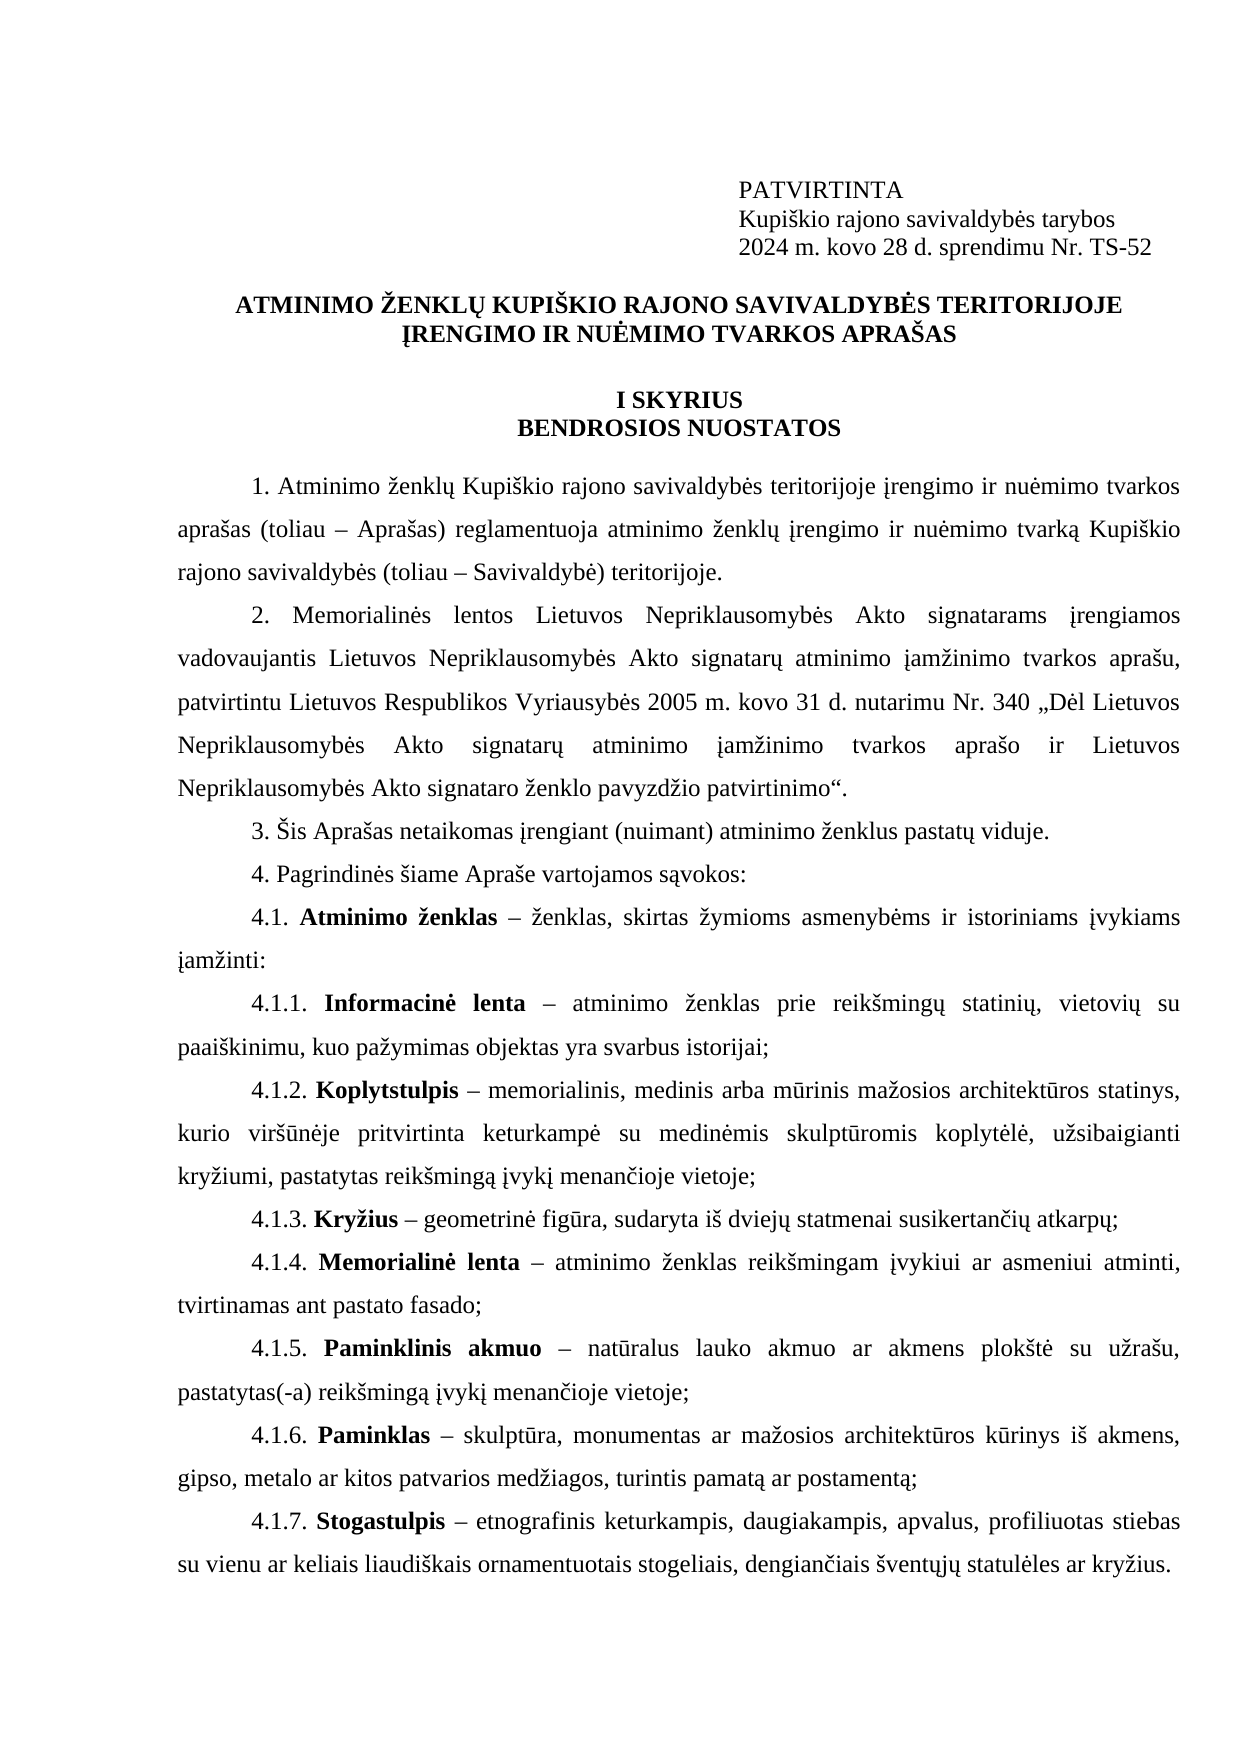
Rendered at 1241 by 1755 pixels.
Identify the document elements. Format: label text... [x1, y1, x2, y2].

text 4.1.2. Koplytstulpis – memorialinis, medinis arba mūrinis mažosios architektūros statinys, kurio viršūnėje pritvirtinta keturkampė su medinėmis skulptūromis koplytėlė, užsibaigianti kryžiumi, pastatytas reikšmingą įvykį menančioje vietoje; [177, 1075, 1181, 1190]
text PATVIRTINTA [738, 175, 1181, 204]
text 4.1.3. Kryžius – geometrinė figūra, sudaryta iš dviejų statmenai susikertančių atkarpų; [177, 1204, 1181, 1233]
text 4.1.4. Memorialinė lenta – atminimo ženklas reikšmingam įvykiui ar asmeniui atminti, tvirtinamas ant pastato fasado; [177, 1247, 1181, 1319]
text 2024 m. kovo 28 d. sprendimu Nr. TS-52 [738, 232, 1181, 261]
text 1. Atminimo ženklų Kupiškio rajono savivaldybės teritorijoje įrengimo ir nuėmimo tvarkos aprašas (toliau – Aprašas) reglamentuoja atminimo ženklų įrengimo ir nuėmimo tvarką Kupiškio rajono savivaldybės (toliau – Savivaldybė) teritorijoje. [177, 471, 1181, 586]
text 4.1.7. Stogastulpis – etnografinis keturkampis, daugiakampis, apvalus, profiliuotas stiebas su vienu ar keliais liaudiškais ornamentuotais stogeliais, dengiančiais šventųjų statulėles ar kryžius. [177, 1506, 1181, 1578]
text 4.1. Atminimo ženklas – ženklas, skirtas žymioms asmenybėms ir istoriniams įvykiams įamžinti: [177, 902, 1181, 974]
text 4.1.6. Paminklas – skulptūra, monumentas ar mažosios architektūros kūrinys iš akmens, gipso, metalo ar kitos patvarios medžiagos, turintis pamatą ar postamentą; [177, 1420, 1181, 1492]
text 4.1.5. Paminklinis akmuo – natūralus lauko akmuo ar akmens plokštė su užrašu, pastatytas(-a) reikšmingą įvykį menančioje vietoje; [177, 1333, 1181, 1405]
text I SKYRIUS [177, 385, 1181, 413]
text 2. Memorialinės lentos Lietuvos Nepriklausomybės Akto signatarams įrengiamos vadovaujantis Lietuvos Nepriklausomybės Akto signatarų atminimo įamžinimo tvarkos aprašu, patvirtintu Lietuvos Respublikos Vyriausybės 2005 m. kovo 31 d. nutarimu Nr. 340 „Dėl Lietuvos Nepriklausomybės Akto signatarų atminimo įamžinimo tvarkos aprašo ir Lietuvos Nepriklausomybės Akto signataro ženklo pavyzdžio patvirtinimo“. [177, 600, 1181, 802]
text ATMINIMO ŽENKLŲ KUPIŠKIO RAJONO SAVIVALDYBĖS TERITORIJOJE ĮRENGIMO IR NUĖMIMO TVARKOS APRAŠAS [177, 290, 1181, 347]
text 4. Pagrindinės šiame Apraše vartojamos sąvokos: [177, 859, 1181, 888]
text Kupiškio rajono savivaldybės tarybos [738, 204, 1181, 232]
text BENDROSIOS NUOSTATOS [177, 413, 1181, 442]
text 3. Šis Aprašas netaikomas įrengiant (nuimant) atminimo ženklus pastatų viduje. [177, 816, 1181, 845]
text 4.1.1. Informacinė lenta – atminimo ženklas prie reikšmingų statinių, vietovių su paaiškinimu, kuo pažymimas objektas yra svarbus istorijai; [177, 988, 1181, 1060]
